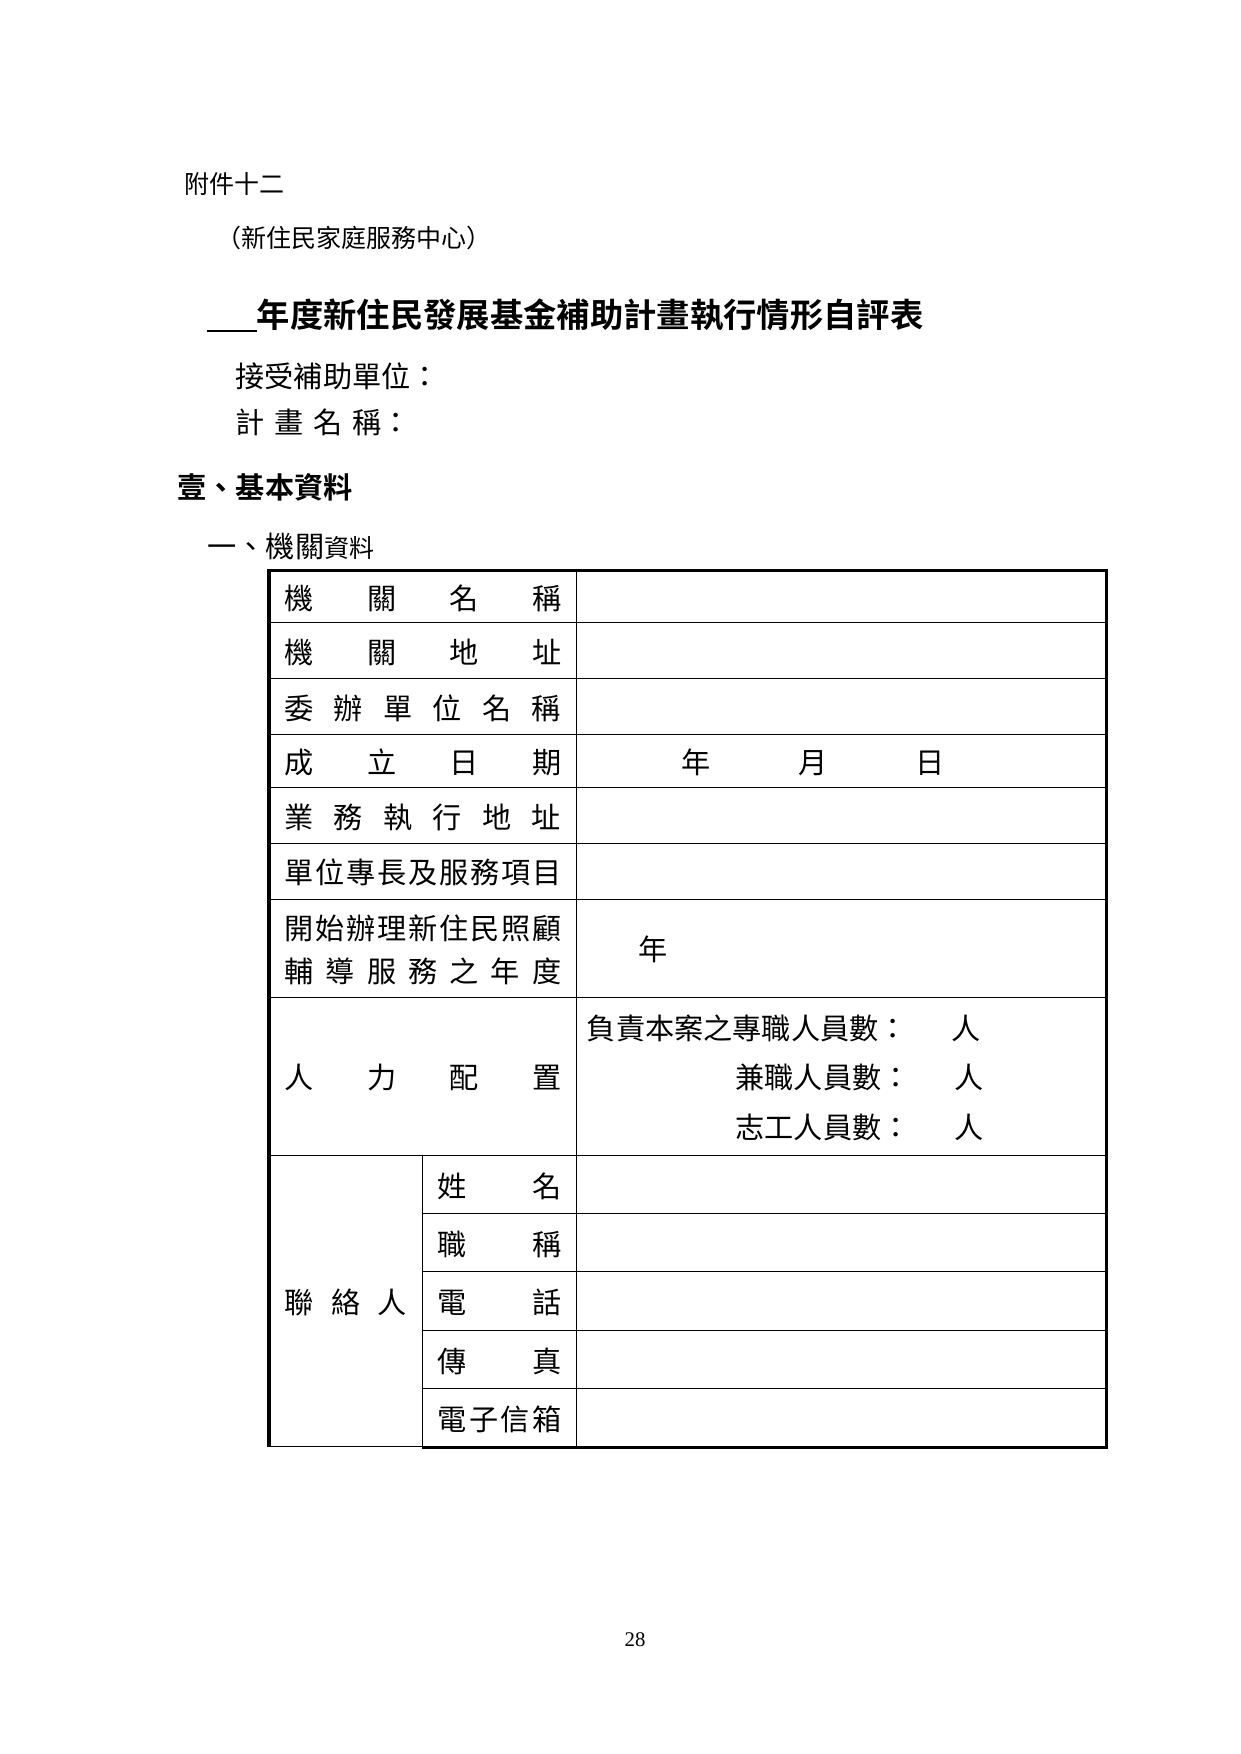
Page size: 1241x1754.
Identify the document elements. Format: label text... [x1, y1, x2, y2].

table_cell 單位專長及服務項目 [271, 844, 576, 898]
table_cell 電話 [423, 1272, 576, 1329]
text 壹、基本資料 [177, 462, 1092, 508]
table_cell 職稱 [423, 1214, 576, 1271]
table_cell [577, 623, 1105, 678]
table_cell [577, 788, 1105, 843]
table_cell 機關地址 [271, 623, 576, 678]
table_cell 年 月 日 [577, 735, 1105, 787]
table_cell [577, 1156, 1105, 1213]
table_cell 聯絡人 [271, 1156, 422, 1446]
table_header [577, 572, 1105, 622]
text 接受補助單位： [227, 351, 1092, 396]
table_cell 開始辦理新住民照顧輔導服務之年度 [271, 900, 576, 997]
table_cell 委辦單位名稱 [271, 679, 576, 734]
text 一、機關資料 [207, 521, 1092, 566]
table_cell 姓名 [423, 1156, 576, 1213]
table_cell 年 [577, 900, 1105, 997]
table_cell 傳真 [423, 1331, 576, 1388]
table_cell 電子信箱 [423, 1389, 576, 1446]
table_cell 負責本案之專職人員數： 人 兼職人員數： 人 志工人員數： 人 [577, 998, 1105, 1154]
text 年度新住民發展基金補助計畫執行情形自評表 [177, 286, 1092, 338]
table_cell [577, 844, 1105, 898]
table_cell [577, 1272, 1105, 1329]
text 附件十二 [177, 160, 1092, 202]
table_header 機關名稱 [271, 572, 576, 622]
table_cell [577, 1214, 1105, 1271]
table_cell 業務執行地址 [271, 788, 576, 843]
text 計 畫 名 稱： [227, 396, 1092, 442]
table_cell 成立日期 [271, 735, 576, 787]
table_cell 人力配置 [271, 998, 576, 1154]
text （新住民家庭服務中心） [177, 214, 1092, 256]
table_cell [577, 1389, 1105, 1446]
table_cell [577, 679, 1105, 734]
table_cell [577, 1331, 1105, 1388]
